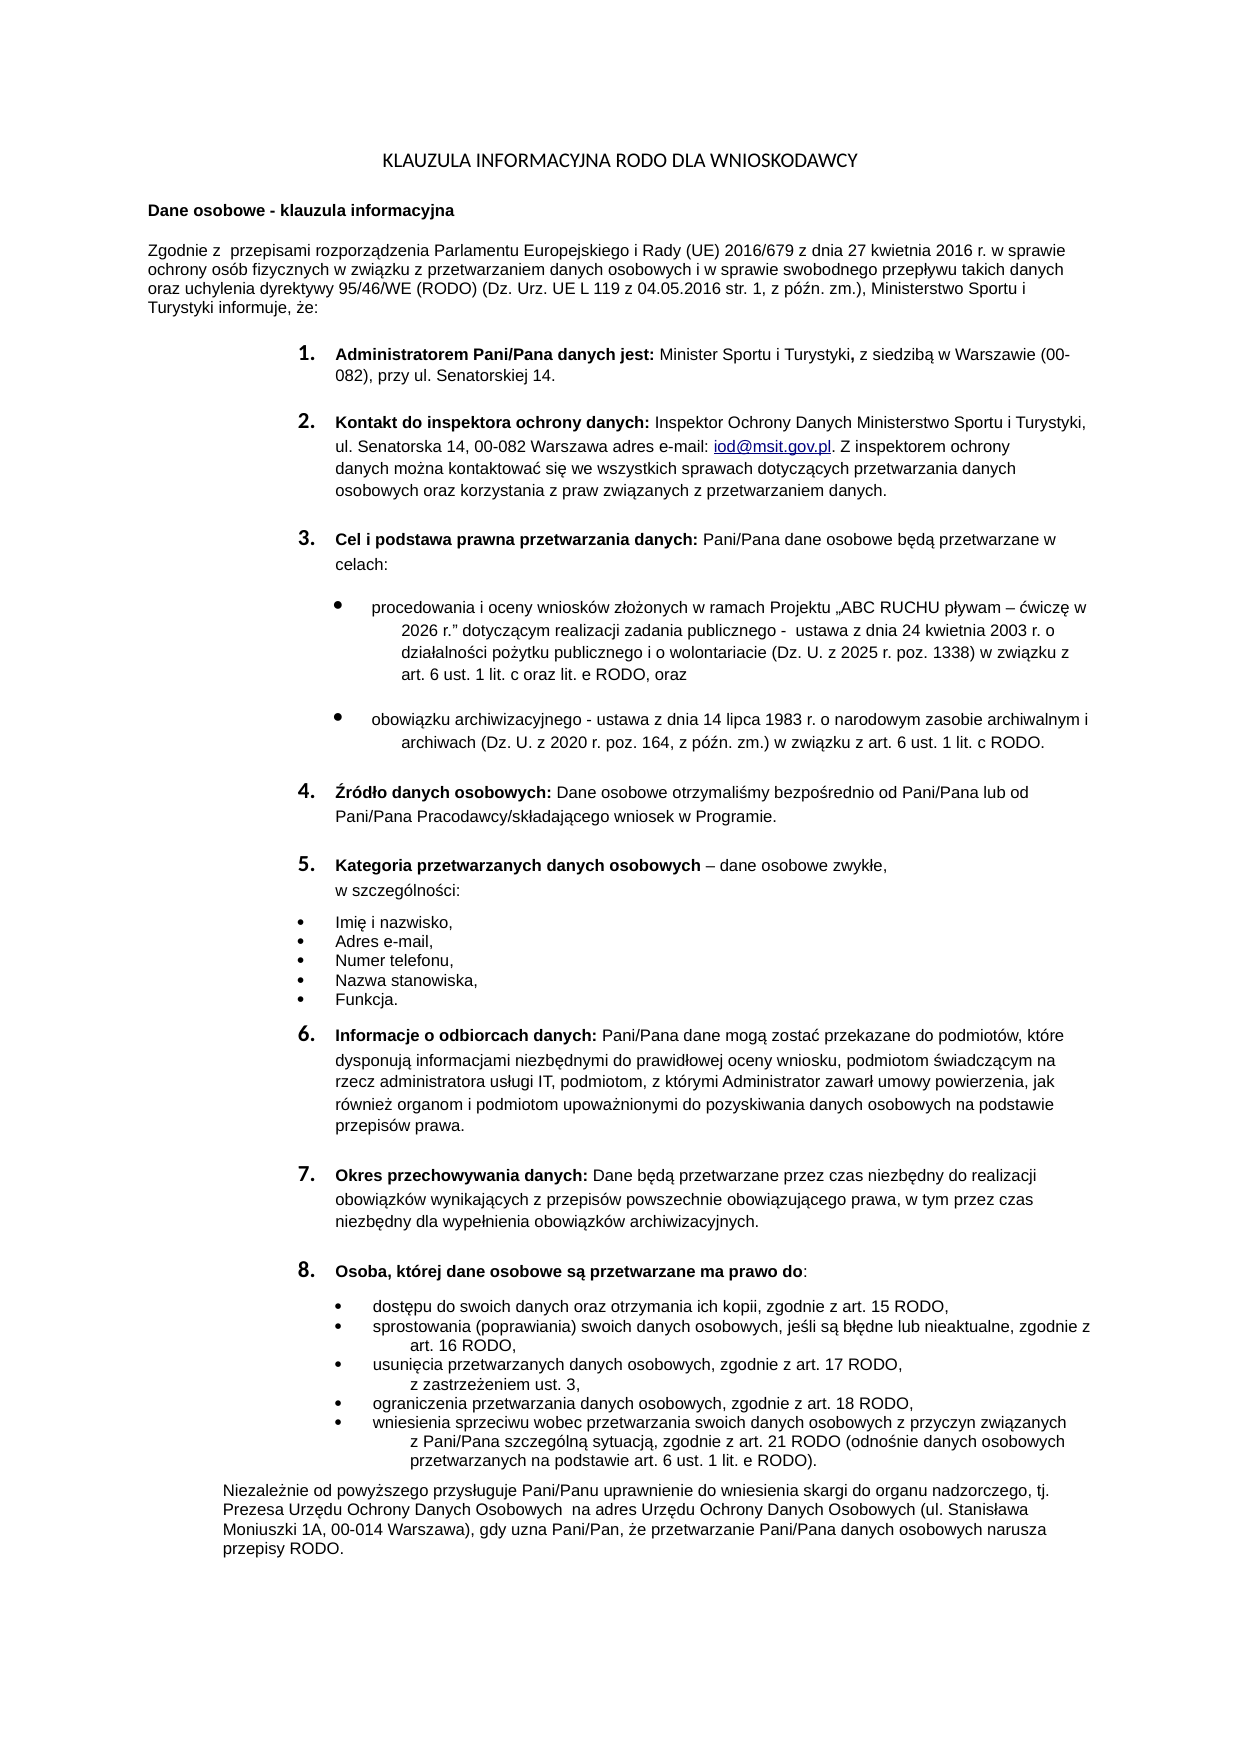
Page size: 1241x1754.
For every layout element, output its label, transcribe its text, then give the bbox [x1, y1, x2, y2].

list Imię i nazwisko, [298, 913, 1093, 932]
list ograniczenia przetwarzania danych osobowych, zgodnie z art. 18 RODO, [335, 1393, 1093, 1413]
list Informacje o odbiorcach danych: Pani/Pana dane mogą zostać przekazane do podmiotów, które dysponują informacjami niezbędnymi do prawidłowej oceny wniosku, podmiotom świadczącym na rzecz administratora usługi IT, podmiotom, z którymi Administrator zawarł umowy powierzenia, jak również organom i podmiotom upoważnionymi do pozyskiwania danych osobowych na podstawie przepisów prawa. [298, 1019, 1093, 1135]
list Administratorem Pani/Pana danych jest: Minister Sportu i Turystyki, z siedzibą w Warszawie (00-082), przy ul. Senatorskiej 14. [298, 338, 1093, 385]
list Okres przechowywania danych: Dane będą przetwarzane przez czas niezbędny do realizacji obowiązków wynikających z przepisów powszechnie obowiązującego prawa, w tym przez czas niezbędny dla wypełnienia obowiązków archiwizacyjnych. [298, 1159, 1093, 1231]
list usunięcia przetwarzanych danych osobowych, zgodnie z art. 17 RODO, z zastrzeżeniem ust. 3, [335, 1355, 1093, 1393]
text KLAUZULA INFORMACYJNA RODO DLA WNIOSKODAWCY [148, 148, 1093, 173]
list Kategoria przetwarzanych danych osobowych – dane osobowe zwykłe, w szczególności: [298, 849, 1093, 899]
list sprostowania (poprawiania) swoich danych osobowych, jeśli są błędne lub nieaktualne, zgodnie z art. 16 RODO, [335, 1317, 1093, 1355]
text Zgodnie z przepisami rozporządzenia Parlamentu Europejskiego i Rady (UE) 2016/679 z dnia 27 kwietnia 2016 r. w sprawie ochrony osób fizycznych w związku z przetwarzaniem danych osobowych i w sprawie swobodnego przepływu takich danych oraz uchylenia dyrektywy 95/46/WE (RODO) (Dz. Urz. UE L 119 z 04.05.2016 str. 1, z późn. zm.), Ministerstwo Sportu i Turystyki informuje, że: [148, 240, 1093, 317]
list Nazwa stanowiska, [298, 971, 1093, 990]
list obowiązku archiwizacyjnego - ustawa z dnia 14 lipca 1983 r. o narodowym zasobie archiwalnym i archiwach (Dz. U. z 2020 r. poz. 164, z późn. zm.) w związku z art. 6 ust. 1 lit. c RODO. [334, 707, 1093, 752]
text Dane osobowe - klauzula informacyjna [148, 200, 1093, 219]
list procedowania i oceny wniosków złożonych w ramach Projektu „ABC RUCHU pływam – ćwiczę w 2026 r.” dotyczącym realizacji zadania publicznego - ustawa z dnia 24 kwietnia 2003 r. o działalności pożytku publicznego i o wolontariacie (Dz. U. z 2025 r. poz. 1338) w związku z art. 6 ust. 1 lit. c oraz lit. e RODO, oraz [334, 597, 1093, 684]
list Cel i podstawa prawna przetwarzania danych: Pani/Pana dane osobowe będą przetwarzane w celach: [298, 523, 1093, 573]
list dostępu do swoich danych oraz otrzymania ich kopii, zgodnie z art. 15 RODO, [335, 1297, 1093, 1317]
list Kontakt do inspektora ochrony danych: Inspektor Ochrony Danych Ministerstwo Sportu i Turystyki, ul. Senatorska 14, 00-082 Warszawa adres e-mail: iod@msit.gov.pl. Z inspektorem ochrony danych można kontaktować się we wszystkich sprawach dotyczących przetwarzania danych osobowych oraz korzystania z praw związanych z przetwarzaniem danych. [298, 406, 1093, 500]
list Adres e-mail, [298, 932, 1093, 951]
list Osoba, której dane osobowe są przetwarzane ma prawo do: [298, 1255, 1093, 1283]
list wniesienia sprzeciwu wobec przetwarzania swoich danych osobowych z przyczyn związanych z Pani/Pana szczególną sytuacją, zgodnie z art. 21 RODO (odnośnie danych osobowych przetwarzanych na podstawie art. 6 ust. 1 lit. e RODO). [335, 1413, 1093, 1470]
list Niezależnie od powyższego przysługuje Pani/Panu uprawnienie do wniesienia skargi do organu nadzorczego, tj. Prezesa Urzędu Ochrony Danych Osobowych na adres Urzędu Ochrony Danych Osobowych (ul. Stanisława Moniuszki 1A, 00-014 Warszawa), gdy uzna Pani/Pan, że przetwarzanie Pani/Pana danych osobowych narusza przepisy RODO. [223, 1481, 1093, 1558]
list Funkcja. [298, 990, 1093, 1009]
list Źródło danych osobowych: Dane osobowe otrzymaliśmy bezpośrednio od Pani/Pana lub od Pani/Pana Pracodawcy/składającego wniosek w Programie. [298, 776, 1093, 826]
list Numer telefonu, [298, 951, 1093, 971]
